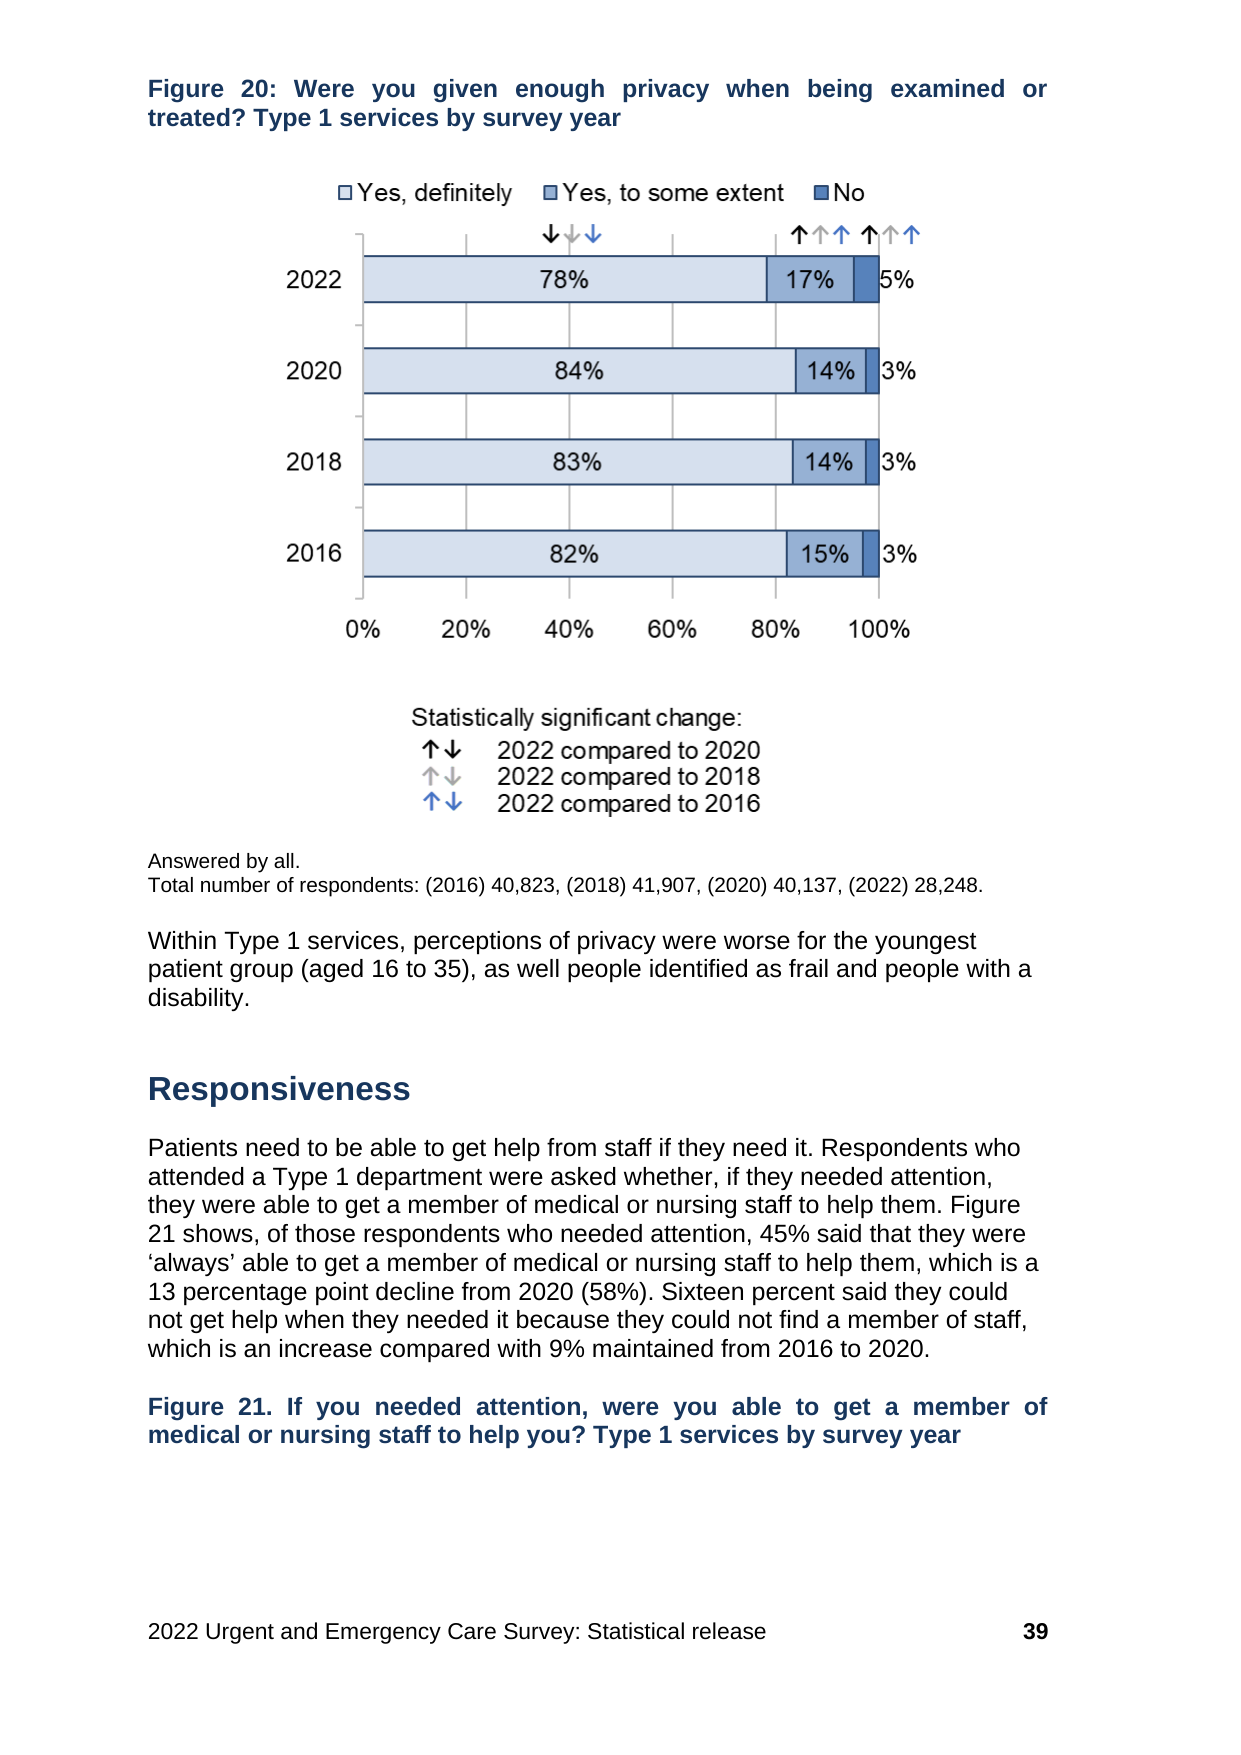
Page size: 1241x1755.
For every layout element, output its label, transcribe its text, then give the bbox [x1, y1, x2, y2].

text Total number of respondents: (2016) 40,823, (2018) 41,907, (2020) 40,137, (2022) 28,248. [148, 873, 1048, 897]
text Figure 21. If you needed attention, were you able to get a member of medical or nursing staff to help you? Type 1 services by survey year [148, 1392, 1048, 1449]
subtitle Responsiveness [148, 1069, 1048, 1108]
text Within Type 1 services, perceptions of privacy were worse for the youngest patient group (aged 16 to 35), as well people identified as frail and people with a disability. [148, 926, 1048, 1012]
text Patients need to be able to get help from staff if they need it. Respondents who attended a Type 1 department were asked whether, if they needed attention, they were able to get a member of medical or nursing staff to help them. Figure 21 shows, of those respondents who needed attention, 45% said that they were ‘always’ able to get a member of medical or nursing staff to help them, which is a 13 percentage point decline from 2020 (58%). Sixteen percent said they could not get help when they needed it because they could not find a member of staff, which is an increase compared with 9% maintained from 2016 to 2020. [148, 1133, 1048, 1363]
text Answered by all. [148, 849, 1048, 873]
text Figure 20: Were you given enough privacy when being examined or treated? Type 1 services by survey year [148, 74, 1048, 131]
